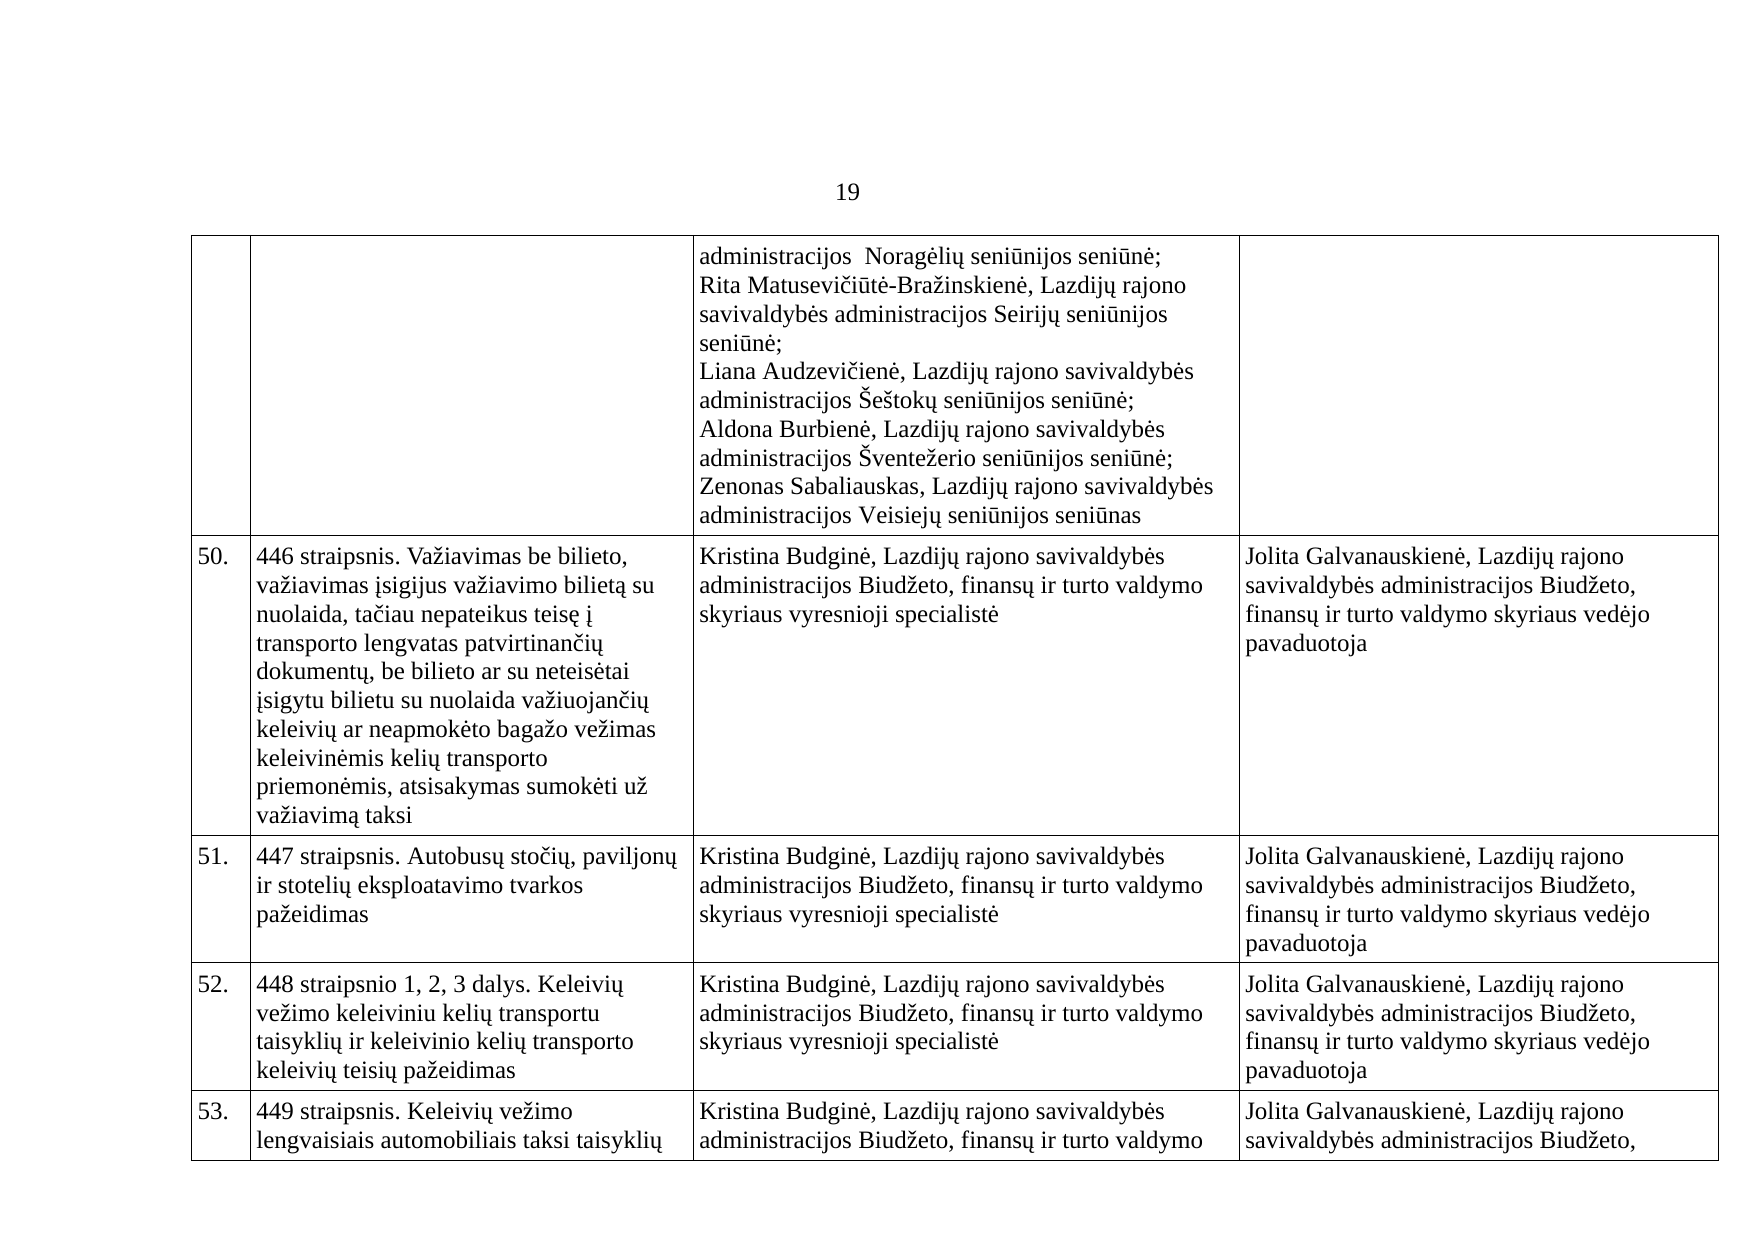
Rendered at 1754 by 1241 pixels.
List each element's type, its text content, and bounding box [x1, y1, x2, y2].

table_cell Kristina Budginė, Lazdijų rajono savivaldybės administracijos Biudžeto, finansų ir turto valdymo skyriaus vyresnioji specialistė [694, 536, 1239, 835]
table_cell 447 straipsnis. Autobusų stočių, paviljonų ir stotelių eksploatavimo tvarkos pažeidimas [251, 836, 693, 962]
table_cell Kristina Budginė, Lazdijų rajono savivaldybės administracijos Biudžeto, finansų ir turto valdymo skyriaus vyresnioji specialistė [694, 836, 1239, 962]
table_cell 50. [192, 536, 250, 835]
table_cell 53. [192, 1091, 250, 1160]
table_cell Jolita Galvanauskienė, Lazdijų rajono savivaldybės administracijos Biudžeto, finansų ir turto valdymo skyriaus vedėjo pavaduotoja [1240, 836, 1718, 962]
table_cell 449 straipsnis. Keleivių vežimo lengvaisiais automobiliais taksi taisyklių [251, 1091, 693, 1160]
table_cell Jolita Galvanauskienė, Lazdijų rajono savivaldybės administracijos Biudžeto, [1240, 1091, 1718, 1160]
table_cell Kristina Budginė, Lazdijų rajono savivaldybės administracijos Biudžeto, finansų ir turto valdymo [694, 1091, 1239, 1160]
table_cell [1240, 236, 1718, 535]
table_cell Jolita Galvanauskienė, Lazdijų rajono savivaldybės administracijos Biudžeto, finansų ir turto valdymo skyriaus vedėjo pavaduotoja [1240, 963, 1718, 1090]
table_cell 448 straipsnio 1, 2, 3 dalys. Keleivių vežimo keleiviniu kelių transportu taisyklių ir keleivinio kelių transporto keleivių teisių pažeidimas [251, 963, 693, 1090]
table_cell 51. [192, 836, 250, 962]
table_cell [192, 236, 250, 535]
table_cell 52. [192, 963, 250, 1090]
table_cell 446 straipsnis. Važiavimas be bilieto, važiavimas įsigijus važiavimo bilietą su nuolaida, tačiau nepateikus teisę į transporto lengvatas patvirtinančių dokumentų, be bilieto ar su neteisėtai įsigytu bilietu su nuolaida važiuojančių keleivių ar neapmokėto bagažo vežimas keleivinėmis kelių transporto priemonėmis, atsisakymas sumokėti už važiavimą taksi [251, 536, 693, 835]
table_cell administracijos Noragėlių seniūnijos seniūnė; Rita Matusevičiūtė-Bražinskienė, Lazdijų rajono savivaldybės administracijos Seirijų seniūnijos seniūnė; Liana Audzevičienė, Lazdijų rajono savivaldybės administracijos Šeštokų seniūnijos seniūnė; Aldona Burbienė, Lazdijų rajono savivaldybės administracijos Šventežerio seniūnijos seniūnė; Zenonas Sabaliauskas, Lazdijų rajono savivaldybės administracijos Veisiejų seniūnijos seniūnas [694, 236, 1239, 535]
table_cell Kristina Budginė, Lazdijų rajono savivaldybės administracijos Biudžeto, finansų ir turto valdymo skyriaus vyresnioji specialistė [694, 963, 1239, 1090]
table_cell Jolita Galvanauskienė, Lazdijų rajono savivaldybės administracijos Biudžeto, finansų ir turto valdymo skyriaus vedėjo pavaduotoja [1240, 536, 1718, 835]
table_cell [251, 236, 693, 535]
